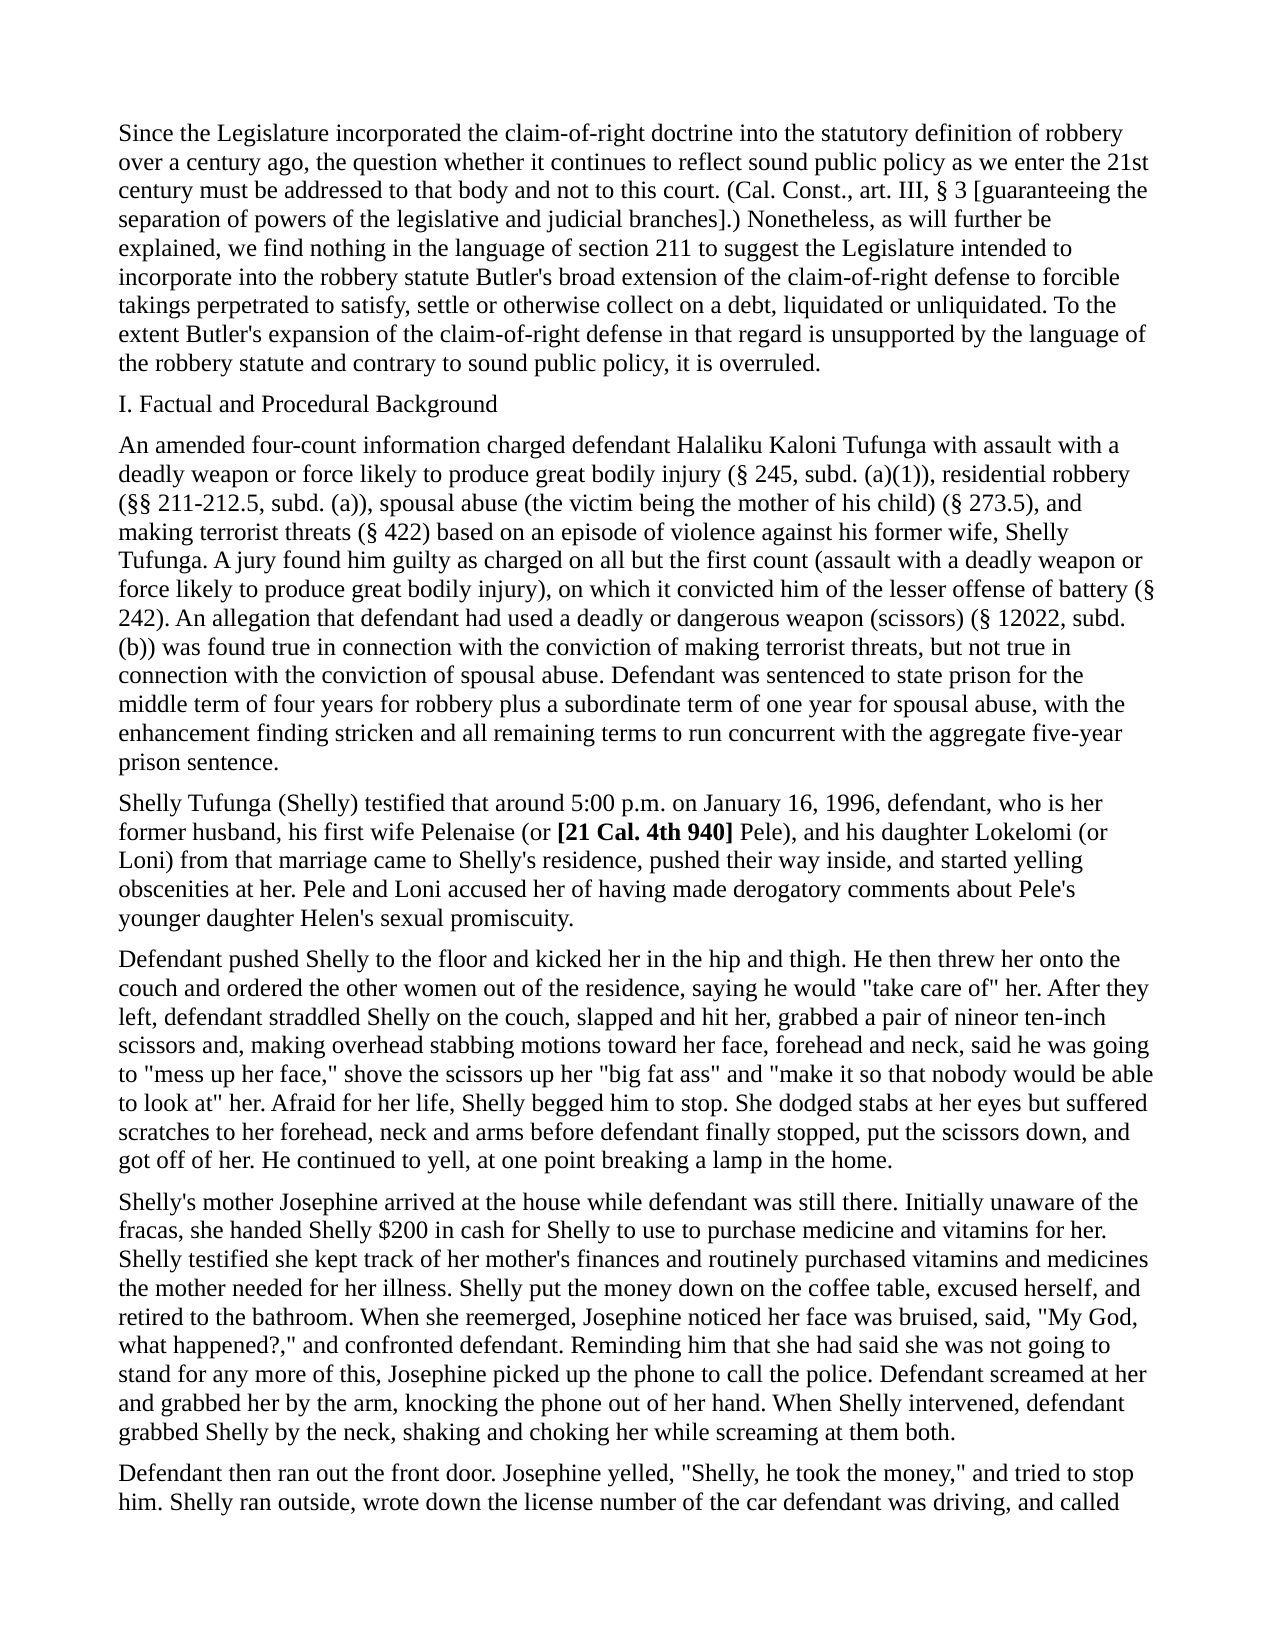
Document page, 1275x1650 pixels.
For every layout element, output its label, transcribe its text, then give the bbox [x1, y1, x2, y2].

text Since the Legislature incorporated the claim-of-right doctrine into the statutory definition of robbery over a century ago, the question whether it continues to reflect sound public policy as we enter the 21st century must be addressed to that body and not to this court. (Cal. Const., art. III, § 3 [guaranteeing the separation of powers of the legislative and judicial branches].) Nonetheless, as will further be explained, we find nothing in the language of section 211 to suggest the Legislature intended to incorporate into the robbery statute Butler's broad extension of the claim-of-right defense to forcible takings perpetrated to satisfy, settle or otherwise collect on a debt, liquidated or unliquidated. To the extent Butler's expansion of the claim-of-right defense in that regard is unsupported by the language of the robbery statute and contrary to sound public policy, it is overruled. [118, 118, 1157, 377]
text An amended four-count information charged defendant Halaliku Kaloni Tufunga with assault with a deadly weapon or force likely to produce great bodily injury (§ 245, subd. (a)(1)), residential robbery (§§ 211-212.5, subd. (a)), spousal abuse (the victim being the mother of his child) (§ 273.5), and making terrorist threats (§ 422) based on an episode of violence against his former wife, Shelly Tufunga. A jury found him guilty as charged on all but the first count (assault with a deadly weapon or force likely to produce great bodily injury), on which it convicted him of the lesser offense of battery (§ 242). An allegation that defendant had used a deadly or dangerous weapon (scissors) (§ 12022, subd. (b)) was found true in connection with the conviction of making terrorist threats, but not true in connection with the conviction of spousal abuse. Defendant was sentenced to state prison for the middle term of four years for robbery plus a subordinate term of one year for spousal abuse, with the enhancement finding stricken and all remaining terms to run concurrent with the aggregate five-year prison sentence. [118, 431, 1157, 776]
text Shelly's mother Josephine arrived at the house while defendant was still there. Initially unaware of the fracas, she handed Shelly $200 in cash for Shelly to use to purchase medicine and vitamins for her. Shelly testified she kept track of her mother's finances and routinely purchased vitamins and medicines the mother needed for her illness. Shelly put the money down on the coffee table, excused herself, and retired to the bathroom. When she reemerged, Josephine noticed her face was bruised, said, "My God, what happened?," and confronted defendant. Reminding him that she had said she was not going to stand for any more of this, Josephine picked up the phone to call the police. Defendant screamed at her and grabbed her by the arm, knocking the phone out of her hand. When Shelly intervened, defendant grabbed Shelly by the neck, shaking and choking her while screaming at them both. [118, 1187, 1157, 1446]
text Defendant then ran out the front door. Josephine yelled, "Shelly, he took the money," and tried to stop him. Shelly ran outside, wrote down the license number of the car defendant was driving, and called [118, 1458, 1157, 1516]
text I. Factual and Procedural Background [118, 389, 1157, 418]
text Defendant pushed Shelly to the floor and kicked her in the hip and thigh. He then threw her onto the couch and ordered the other women out of the residence, saying he would "take care of" her. After they left, defendant straddled Shelly on the couch, slapped and hit her, grabbed a pair of nineor ten-inch scissors and, making overhead stabbing motions toward her face, forehead and neck, said he was going to "mess up her face," shove the scissors up her "big fat ass" and "make it so that nobody would be able to look at" her. Afraid for her life, Shelly begged him to stop. She dodged stabs at her eyes but suffered scratches to her forehead, neck and arms before defendant finally stopped, put the scissors down, and got off of her. He continued to yell, at one point breaking a lamp in the home. [118, 944, 1157, 1174]
text Shelly Tufunga (Shelly) testified that around 5:00 p.m. on January 16, 1996, defendant, who is her former husband, his first wife Pelenaise (or [21 Cal. 4th 940] Pele), and his daughter Lokelomi (or Loni) from that marriage came to Shelly's residence, pushed their way inside, and started yelling obscenities at her. Pele and Loni accused her of having made derogatory comments about Pele's younger daughter Helen's sexual promiscuity. [118, 788, 1157, 932]
